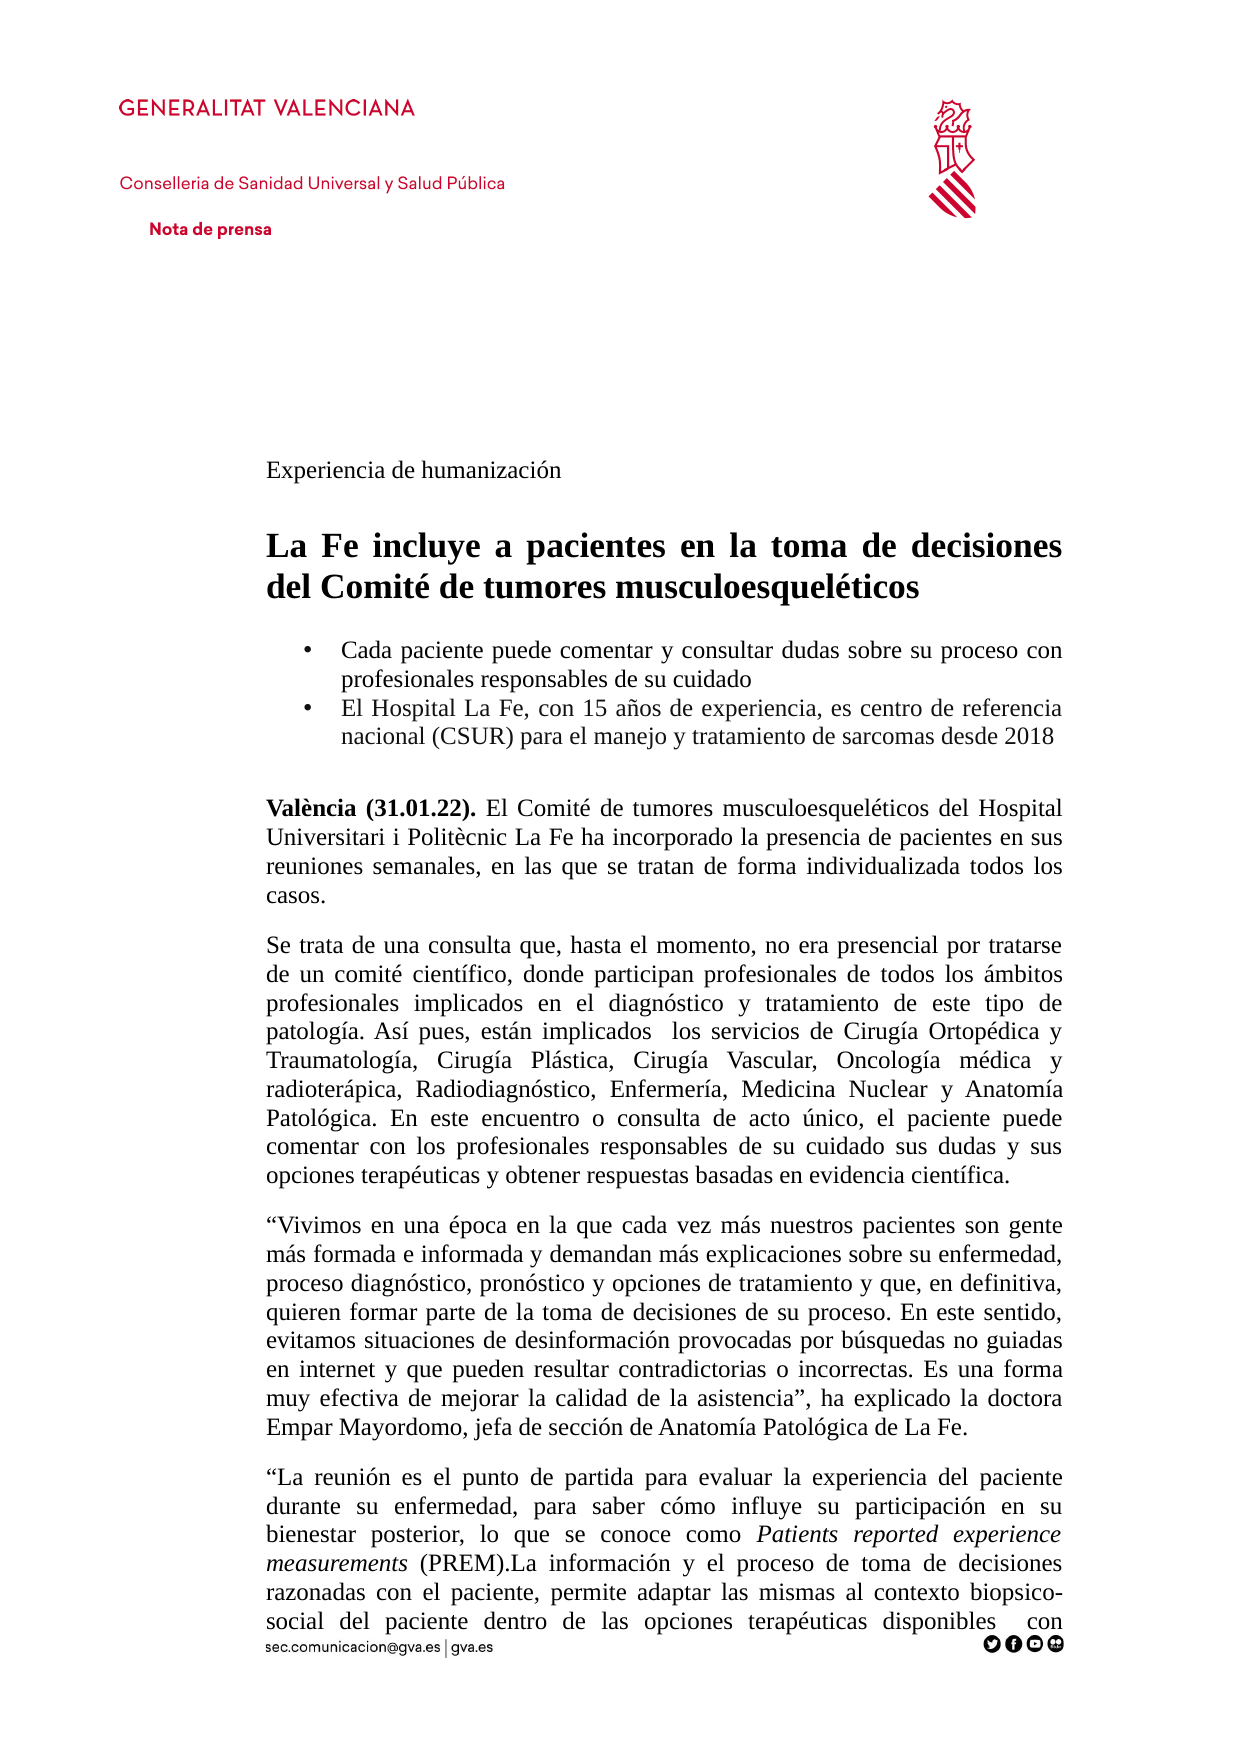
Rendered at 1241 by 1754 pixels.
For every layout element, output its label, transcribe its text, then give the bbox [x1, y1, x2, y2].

picture [119, 99, 976, 239]
text València (31.01.22). El Comité de tumores musculoesqueléticos del Hospital Universitari i Politècnic La Fe ha incorporado la presencia de pacientes en sus reuniones semanales, en las que se tratan de forma individualizada todos los casos. [266, 793, 1064, 908]
text Se trata de una consulta que, hasta el momento, no era presencial por tratarse de un comité científico, donde participan profesionales de todos los ámbitos profesionales implicados en el diagnóstico y tratamiento de este tipo de patología. Así pues, están implicados los servicios de Cirugía Ortopédica y Traumatología, Cirugía Plástica, Cirugía Vascular, Oncología médica y radioterápica, Radiodiagnóstico, Enfermería, Medicina Nuclear y Anatomía Patológica. En este encuentro o consulta de acto único, el paciente puede comentar con los profesionales responsables de su cuidado sus dudas y sus opciones terapéuticas y obtener respuestas basadas en evidencia científica. [266, 930, 1064, 1189]
text La Fe incluye a pacientes en la toma de decisiones del Comité de tumores musculoesqueléticos [266, 525, 1064, 606]
text “La reunión es el punto de partida para evaluar la experiencia del paciente durante su enfermedad, para saber cómo influye su participación en su bienestar posterior, lo que se conoce como Patients reported experience measurements (PREM).La información y el proceso de toma de decisiones razonadas con el paciente, permite adaptar las mismas al contexto biopsico-social del paciente dentro de las opciones terapéuticas disponibles con [266, 1462, 1064, 1634]
picture [265, 1635, 1064, 1658]
text Experiencia de humanización [266, 455, 1064, 484]
list El Hospital La Fe, con 15 años de experiencia, es centro de referencia nacional (CSUR) para el manejo y tratamiento de sarcomas desde 2018 [303, 693, 1064, 750]
list Cada paciente puede comentar y consultar dudas sobre su proceso con profesionales responsables de su cuidado [303, 635, 1064, 693]
text “Vivimos en una época en la que cada vez más nuestros pacientes son gente más formada e informada y demandan más explicaciones sobre su enfermedad, proceso diagnóstico, pronóstico y opciones de tratamiento y que, en definitiva, quieren formar parte de la toma de decisiones de su proceso. En este sentido, evitamos situaciones de desinformación provocadas por búsquedas no guiadas en internet y que pueden resultar contradictorias o incorrectas. Es una forma muy efectiva de mejorar la calidad de la asistencia”, ha explicado la doctora Empar Mayordomo, jefa de sección de Anatomía Patológica de La Fe. [266, 1210, 1064, 1440]
